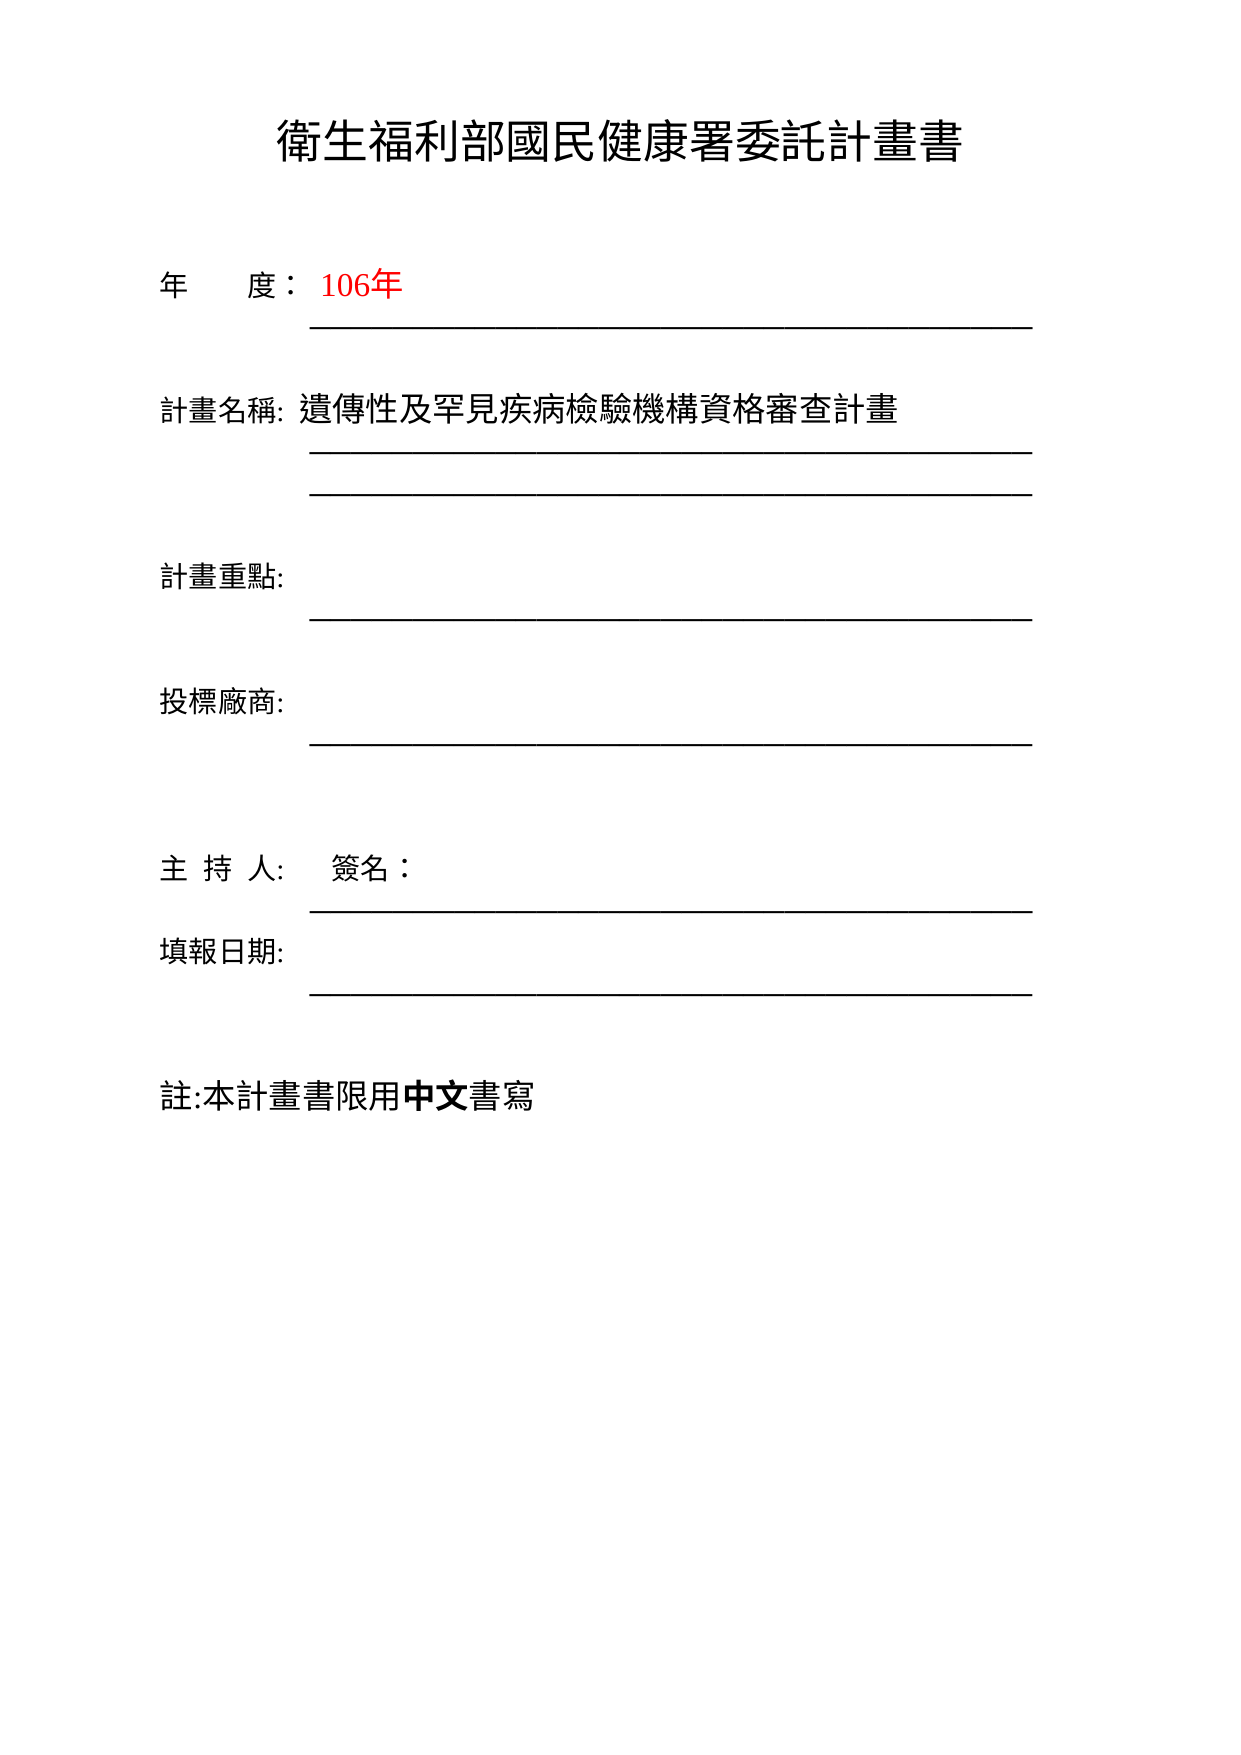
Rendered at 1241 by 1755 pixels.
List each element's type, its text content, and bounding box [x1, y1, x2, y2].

text ─────────────────────────────────── [159, 471, 1081, 513]
text 計畫名稱: 遺傳性及罕見疾病檢驗機構資格審查計畫 [159, 388, 1081, 429]
text 衛生福利部國民健康署委託計畫書 [159, 125, 1081, 167]
text ─────────────────────────────────── [159, 971, 1081, 1013]
text ─────────────────────────────────── [159, 721, 1081, 763]
text 填報日期: [159, 929, 1081, 971]
text 註:本計畫書限用中文書寫 [159, 1070, 1081, 1118]
text 主 持 人: 簽名： [159, 846, 1081, 888]
text ─────────────────────────────────── [159, 596, 1081, 638]
text ─────────────────────────────────── [210, 304, 1081, 346]
text 計畫重點: [159, 554, 1081, 596]
text ─────────────────────────────────── [209, 888, 1081, 929]
text 年 度： 106年 [159, 263, 1081, 304]
text ─────────────────────────────────── [159, 429, 1081, 471]
text 投標廠商: [159, 679, 1081, 721]
